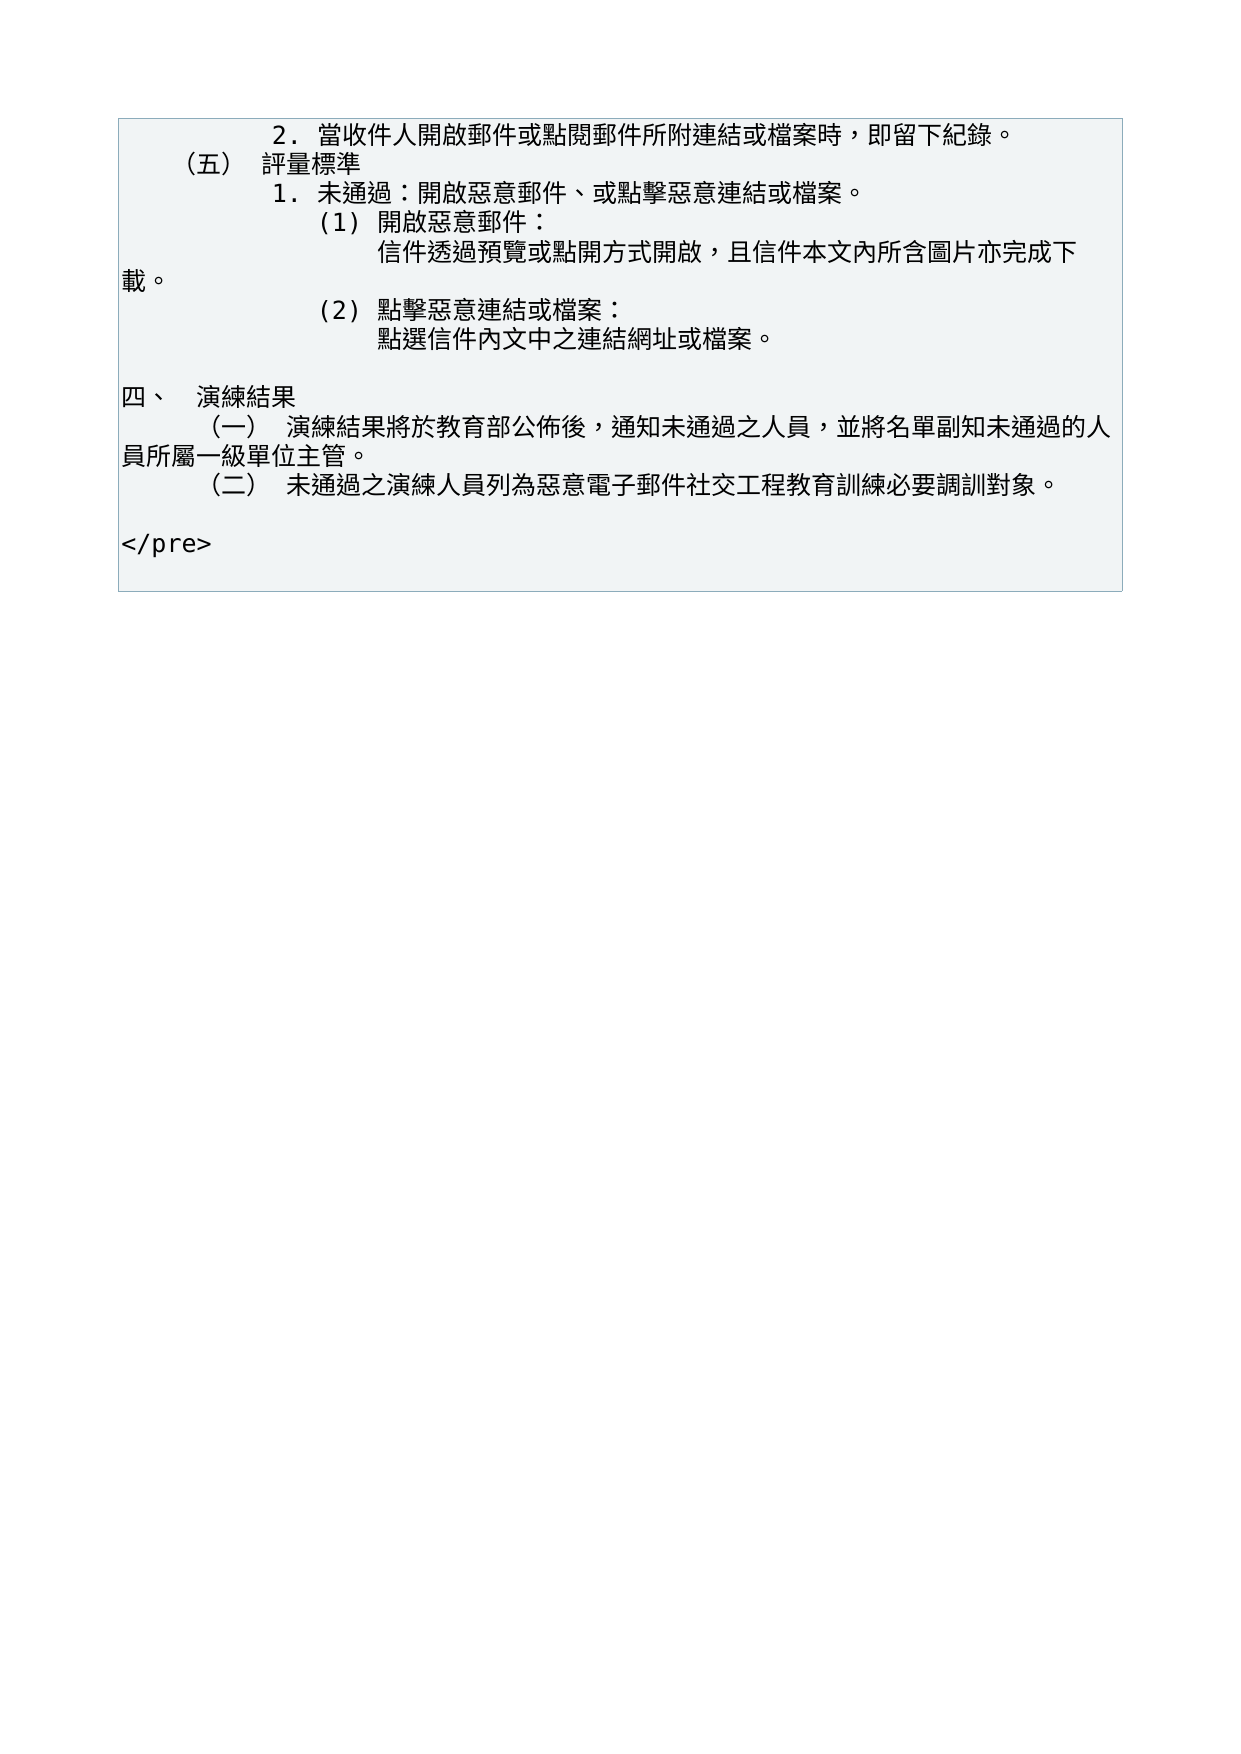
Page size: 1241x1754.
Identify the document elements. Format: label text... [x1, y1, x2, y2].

text 2. 當收件人開啟郵件或點閱郵件所附連結或檔案時，即留下紀錄。 （五） 評量標準 1. 未通過：開啟惡意郵件、或點擊惡意連結或檔案。 (1) 開啟惡意郵件： 信件透過預覽或點開方式開啟，且信件本文內所含圖片亦完成下載。 (2) 點擊惡意連結或檔案： 點選信件內文中之連結網址或檔案。 四、 演練結果 （一） 演練結果將於教育部公佈後，通知未通過之人員，並將名單副知未通過的人員所屬一級單位主管。 （二） 未通過之演練人員列為惡意電子郵件社交工程教育訓練必要調訓對象。 </pre> [119, 119, 1122, 591]
